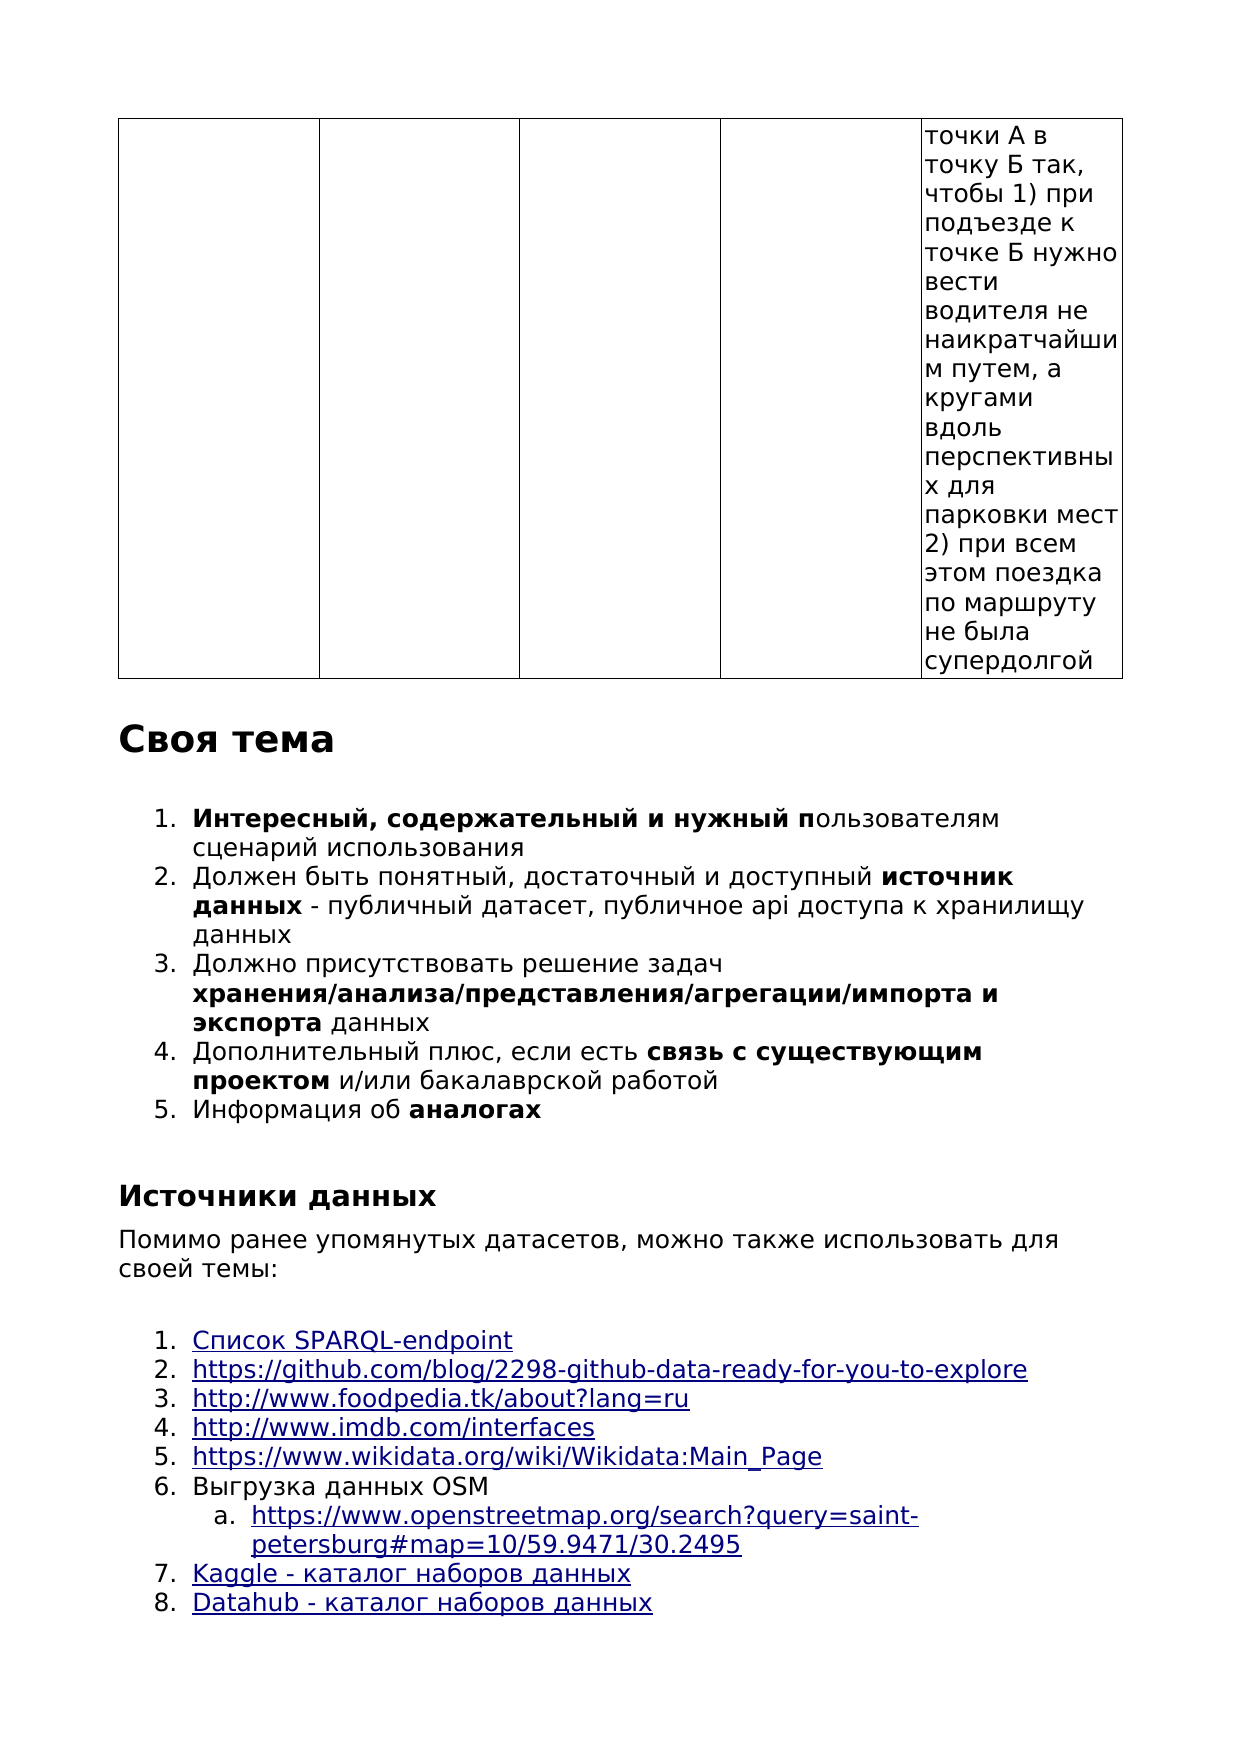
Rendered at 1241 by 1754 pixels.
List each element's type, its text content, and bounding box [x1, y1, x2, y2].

list https://www.wikidata.org/wiki/Wikidata:Main_Page [177, 1442, 1122, 1472]
list https://www.openstreetmap.org/search?query=saint-petersburg#map=10/59.9471/30.2495 [236, 1501, 1122, 1559]
text Помимо ранее упомянутых датасетов, можно также использовать для своей темы: [118, 1226, 1122, 1284]
list Datahub - каталог наборов данных [177, 1588, 1122, 1617]
subtitle Источники данных [118, 1179, 1122, 1213]
list Интересный, содержательный и нужный пользователям сценарий использования [177, 804, 1122, 862]
list Должен быть понятный, достаточный и доступный источник данных - публичный датасет, публичное api доступа к хранилищу данных [177, 862, 1122, 949]
list Дополнительный плюс, если есть связь с существующим проектом и/или бакалаврской работой [177, 1037, 1122, 1095]
list http://www.imdb.com/interfaces [177, 1413, 1122, 1442]
list Информация об аналогах [177, 1095, 1122, 1124]
table_cell [520, 119, 720, 678]
subtitle Своя тема [118, 718, 1122, 762]
list Выгрузка данных OSM [177, 1472, 1122, 1501]
list Должно присутствовать решение задач хранения/анализа/представления/агрегации/импорта и экспорта данных [177, 949, 1122, 1037]
list https://github.com/blog/2298-github-data-ready-for-you-to-explore [177, 1355, 1122, 1384]
list Kaggle - каталог наборов данных [177, 1559, 1122, 1588]
table_cell точки А в точку Б так, чтобы 1) при подъезде к точке Б нужно вести водителя не наикратчайшим путем, а кругами вдоль перспективных для парковки мест 2) при всем этом поездка по маршруту не была супердолгой [922, 119, 1122, 678]
table_cell [721, 119, 921, 678]
table_cell [119, 119, 319, 678]
list http://www.foodpedia.tk/about?lang=ru [177, 1384, 1122, 1413]
table_cell [320, 119, 519, 678]
list Список SPARQL-endpoint [177, 1326, 1122, 1355]
